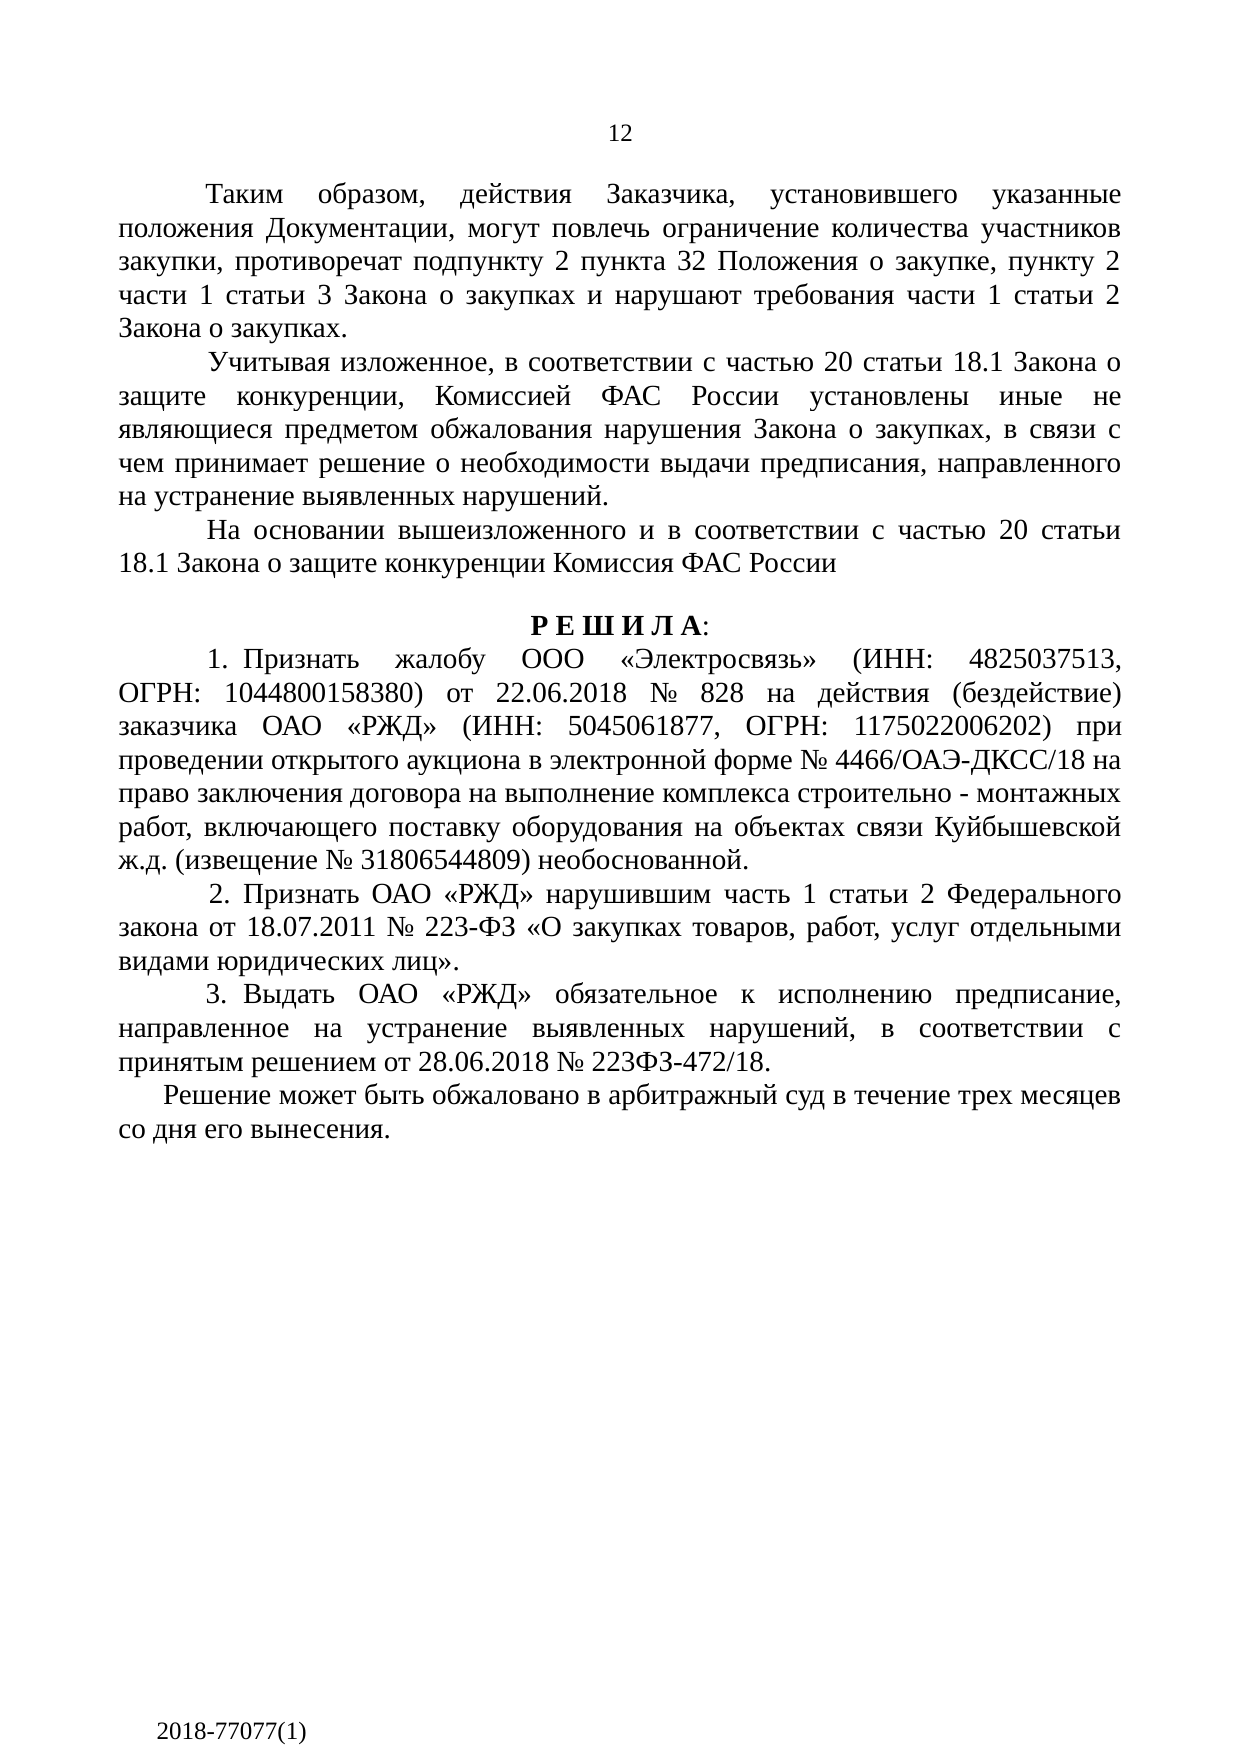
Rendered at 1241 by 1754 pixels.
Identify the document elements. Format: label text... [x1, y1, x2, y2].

list Признать ОАО «РЖД» нарушившим часть 1 статьи 2 Федерального закона от 18.07.2011 № 223-ФЗ «О закупках товаров, работ, услуг отдельными видами юридических лиц». [118, 876, 1122, 977]
list Признать жалобу ООО «Электросвязь» (ИНН: 4825037513, ОГРН: 1044800158380) от 22.06.2018 № 828 на действия (бездействие) заказчика ОАО «РЖД» (ИНН: 5045061877, ОГРН: 1175022006202) при проведении открытого аукциона в электронной форме № 4466/ОАЭ-ДКСС/18 на право заключения договора на выполнение комплекса строительно - монтажных работ, включающего поставку оборудования на объектах связи Куйбышевской ж.д. (извещение № 31806544809) необоснованной. [118, 641, 1122, 876]
text Таким образом, действия Заказчика, установившего указанные положения Документации, могут повлечь ограничение количества участников закупки, противоречат подпункту 2 пункта 32 Положения о закупке, пункту 2 части 1 статьи 3 Закона о закупках и нарушают требования части 1 статьи 2 Закона о закупках. [118, 176, 1122, 344]
text Р Е Ш И Л А: [118, 608, 1122, 641]
text Учитывая изложенное, в соответствии с частью 20 статьи 18.1 Закона о защите конкуренции, Комиссией ФАС России установлены иные не являющиеся предметом обжалования нарушения Закона о закупках, в связи с чем принимает решение о необходимости выдачи предписания, направленного на устранение выявленных нарушений. [118, 344, 1122, 512]
text На основании вышеизложенного и в соответствии с частью 20 статьи 18.1 Закона о защите конкуренции Комиссия ФАС России [118, 512, 1122, 579]
list Выдать ОАО «РЖД» обязательное к исполнению предписание, направленное на устранение выявленных нарушений, в соответствии с принятым решением от 28.06.2018 № 223ФЗ-472/18. [118, 977, 1122, 1077]
list Решение может быть обжаловано в арбитражный суд в течение трех месяцев со дня его вынесения. [118, 1077, 1122, 1144]
